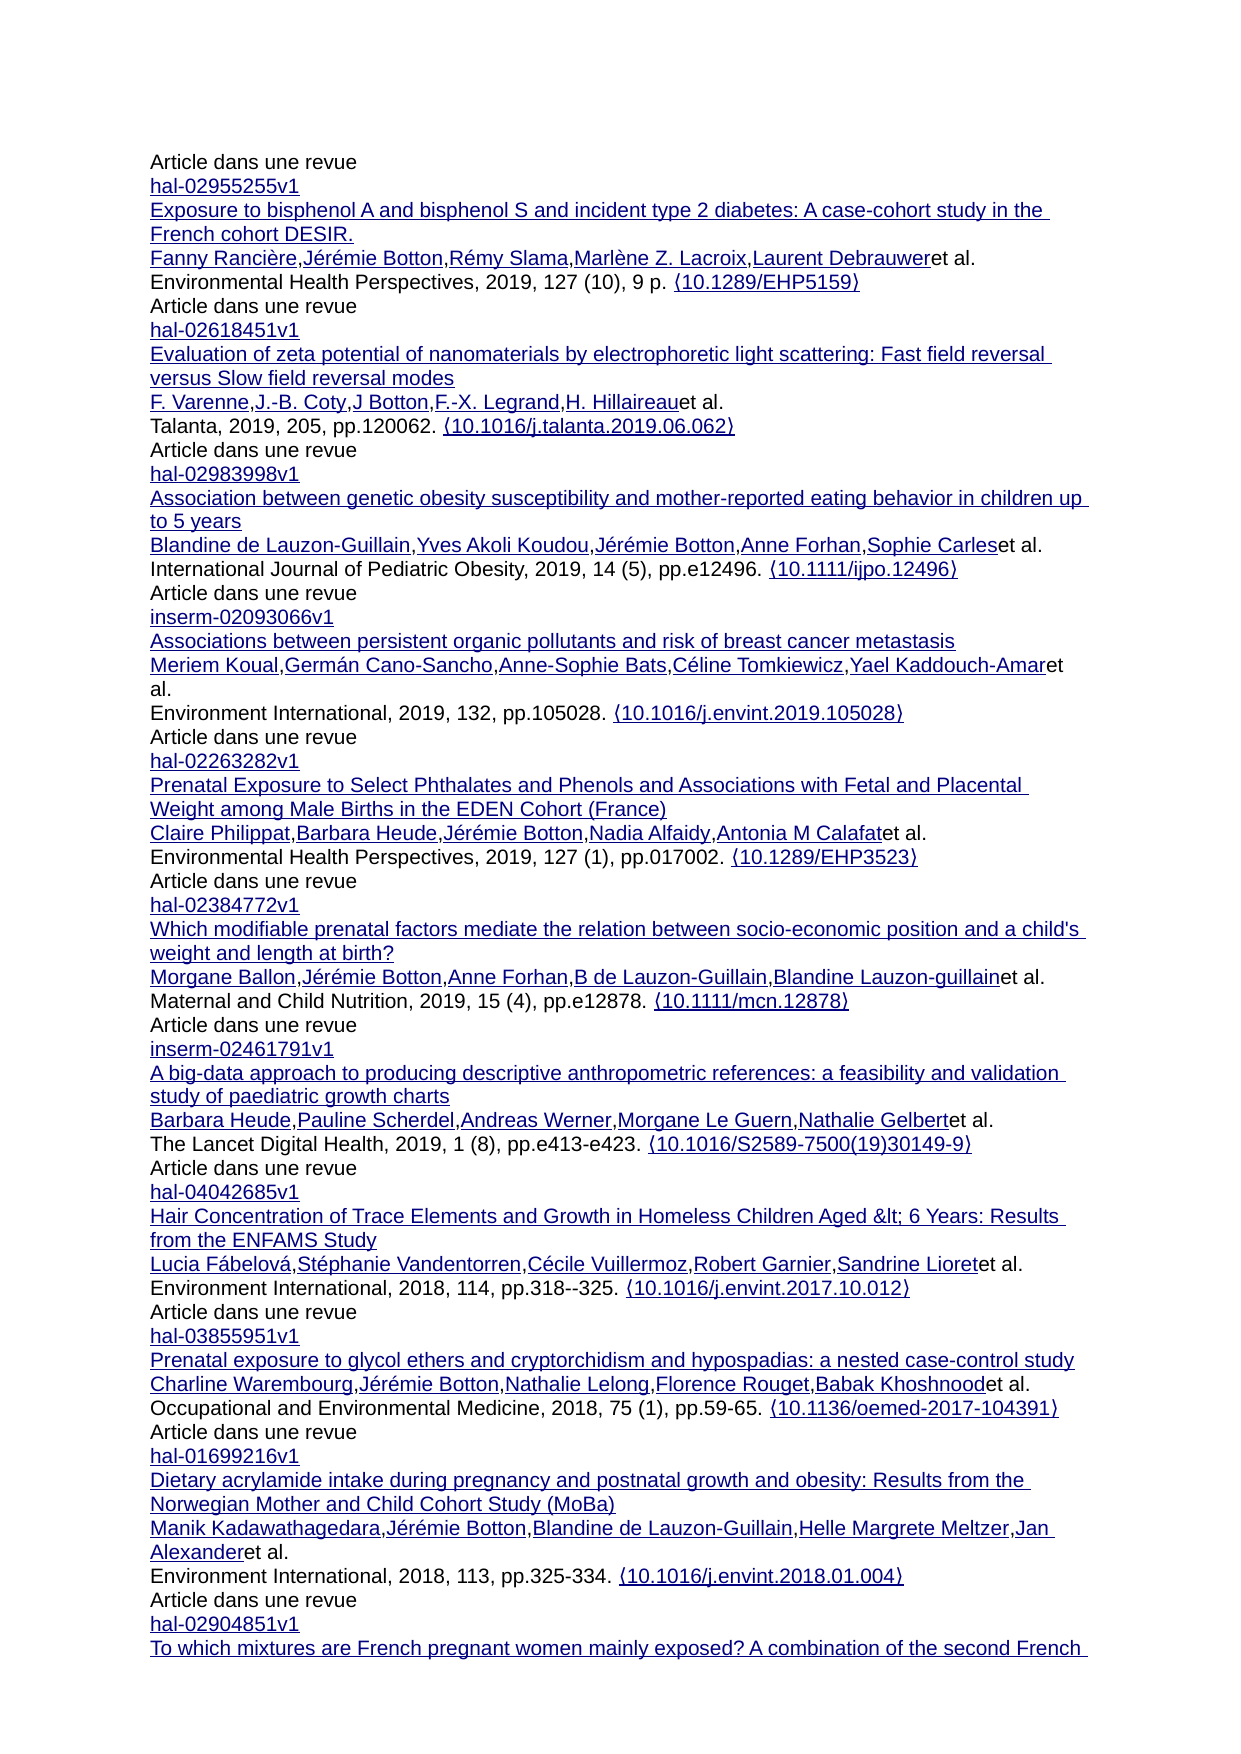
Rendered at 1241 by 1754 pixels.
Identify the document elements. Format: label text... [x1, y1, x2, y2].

table_cell Prenatal exposure to glycol ethers and cryptorchidism and hypospadias: a nested case-control study Charline Warembourg,Jérémie Botton,Nathalie Lelong,Florence Rouget,Babak Khoshnoodet al. Occupational and Environmental Medicine, 2018, 75 (1), pp.59-65. ⟨10.1136/oemed-2017-104391⟩ Article dans une revue hal-01699216v1 [150, 1348, 1090, 1468]
table_cell Dietary acrylamide intake during pregnancy and postnatal growth and obesity: Results from the Norwegian Mother and Child Cohort Study (MoBa) Manik Kadawathagedara,Jérémie Botton,Blandine de Lauzon-Guillain,Helle Margrete Meltzer,Jan Alexanderet al. Environment International, 2018, 113, pp.325-334. ⟨10.1016/j.envint.2018.01.004⟩ Article dans une revue hal-02904851v1 [150, 1468, 1090, 1635]
table_cell Exposure to bisphenol A and bisphenol S and incident type 2 diabetes: A case-cohort study in the French cohort DESIR. Fanny Rancière,Jérémie Botton,Rémy Slama,Marlène Z. Lacroix,Laurent Debrauweret al. Environmental Health Perspectives, 2019, 127 (10), 9 p. ⟨10.1289/EHP5159⟩ Article dans une revue hal-02618451v1 [150, 198, 1090, 342]
table_cell Hair Concentration of Trace Elements and Growth in Homeless Children Aged &lt; 6 Years: Results from the ENFAMS Study Lucia Fábelová,Stéphanie Vandentorren,Cécile Vuillermoz,Robert Garnier,Sandrine Lioretet al. Environment International, 2018, 114, pp.318--325. ⟨10.1016/j.envint.2017.10.012⟩ Article dans une revue hal-03855951v1 [150, 1204, 1090, 1348]
table_cell Article dans une revue hal-02955255v1 [150, 150, 1090, 198]
table_cell Which modifiable prenatal factors mediate the relation between socio‐economic position and a child's weight and length at birth? Morgane Ballon,Jérémie Botton,Anne Forhan,B de Lauzon-Guillain,Blandine Lauzon‐guillainet al. Maternal and Child Nutrition, 2019, 15 (4), pp.e12878. ⟨10.1111/mcn.12878⟩ Article dans une revue inserm-02461791v1 [150, 917, 1090, 1060]
table_cell Prenatal Exposure to Select Phthalates and Phenols and Associations with Fetal and Placental Weight among Male Births in the EDEN Cohort (France) Claire Philippat,Barbara Heude,Jérémie Botton,Nadia Alfaidy,Antonia M Calafatet al. Environmental Health Perspectives, 2019, 127 (1), pp.017002. ⟨10.1289/EHP3523⟩ Article dans une revue hal-02384772v1 [150, 773, 1090, 917]
table_cell Evaluation of zeta potential of nanomaterials by electrophoretic light scattering: Fast field reversal versus Slow field reversal modes F. Varenne,J.-B. Coty,J Botton,F.-X. Legrand,H. Hillaireauet al. Talanta, 2019, 205, pp.120062. ⟨10.1016/j.talanta.2019.06.062⟩ Article dans une revue hal-02983998v1 [150, 342, 1090, 485]
table_cell Association between genetic obesity susceptibility and mother-reported eating behavior in children up to 5 years Blandine de Lauzon-Guillain,Yves Akoli Koudou,Jérémie Botton,Anne Forhan,Sophie Carleset al. International Journal of Pediatric Obesity, 2019, 14 (5), pp.e12496. ⟨10.1111/ijpo.12496⟩ Article dans une revue inserm-02093066v1 [150, 485, 1090, 629]
table_cell Associations between persistent organic pollutants and risk of breast cancer metastasis Meriem Koual,Germán Cano-Sancho,Anne-Sophie Bats,Céline Tomkiewicz,Yael Kaddouch-Amaret al. Environment International, 2019, 132, pp.105028. ⟨10.1016/j.envint.2019.105028⟩ Article dans une revue hal-02263282v1 [150, 629, 1090, 773]
table_cell To which mixtures are French pregnant women mainly exposed? A combination of the second French [150, 1635, 1090, 1659]
table_cell A big-data approach to producing descriptive anthropometric references: a feasibility and validation study of paediatric growth charts Barbara Heude,Pauline Scherdel,Andreas Werner,Morgane Le Guern,Nathalie Gelbertet al. The Lancet Digital Health, 2019, 1 (8), pp.e413-e423. ⟨10.1016/S2589-7500(19)30149-9⟩ Article dans une revue hal-04042685v1 [150, 1060, 1090, 1204]
